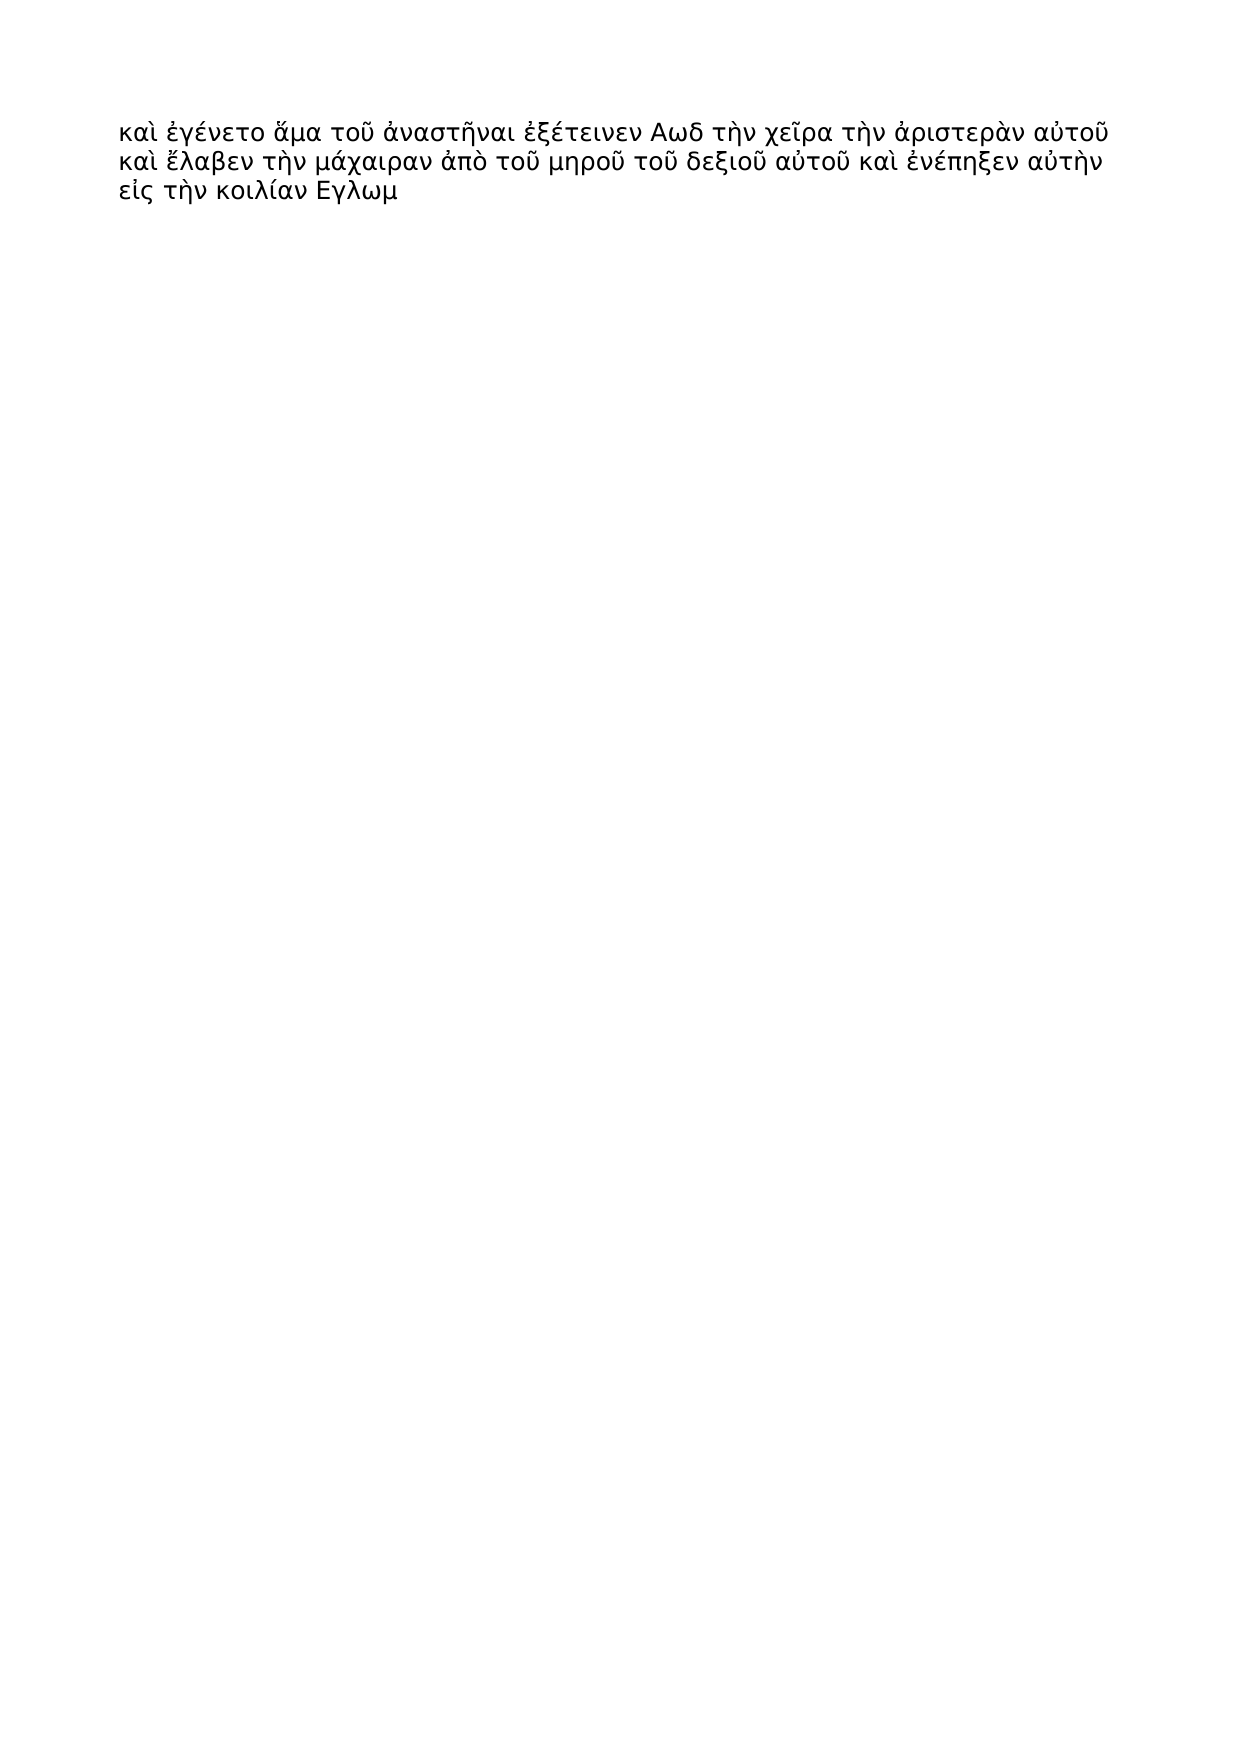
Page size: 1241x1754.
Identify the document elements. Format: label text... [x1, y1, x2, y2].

text καὶ ἐγένετο ἅμα τοῦ ἀναστῆναι ἐξέτεινεν Αωδ τὴν χεῖρα τὴν ἀριστερὰν αὐτοῦ καὶ ἔλαβεν τὴν μάχαιραν ἀπὸ τοῦ μηροῦ τοῦ δεξιοῦ αὐτοῦ καὶ ἐνέπηξεν αὐτὴν εἰς τὴν κοιλίαν Εγλωμ [118, 118, 1122, 206]
